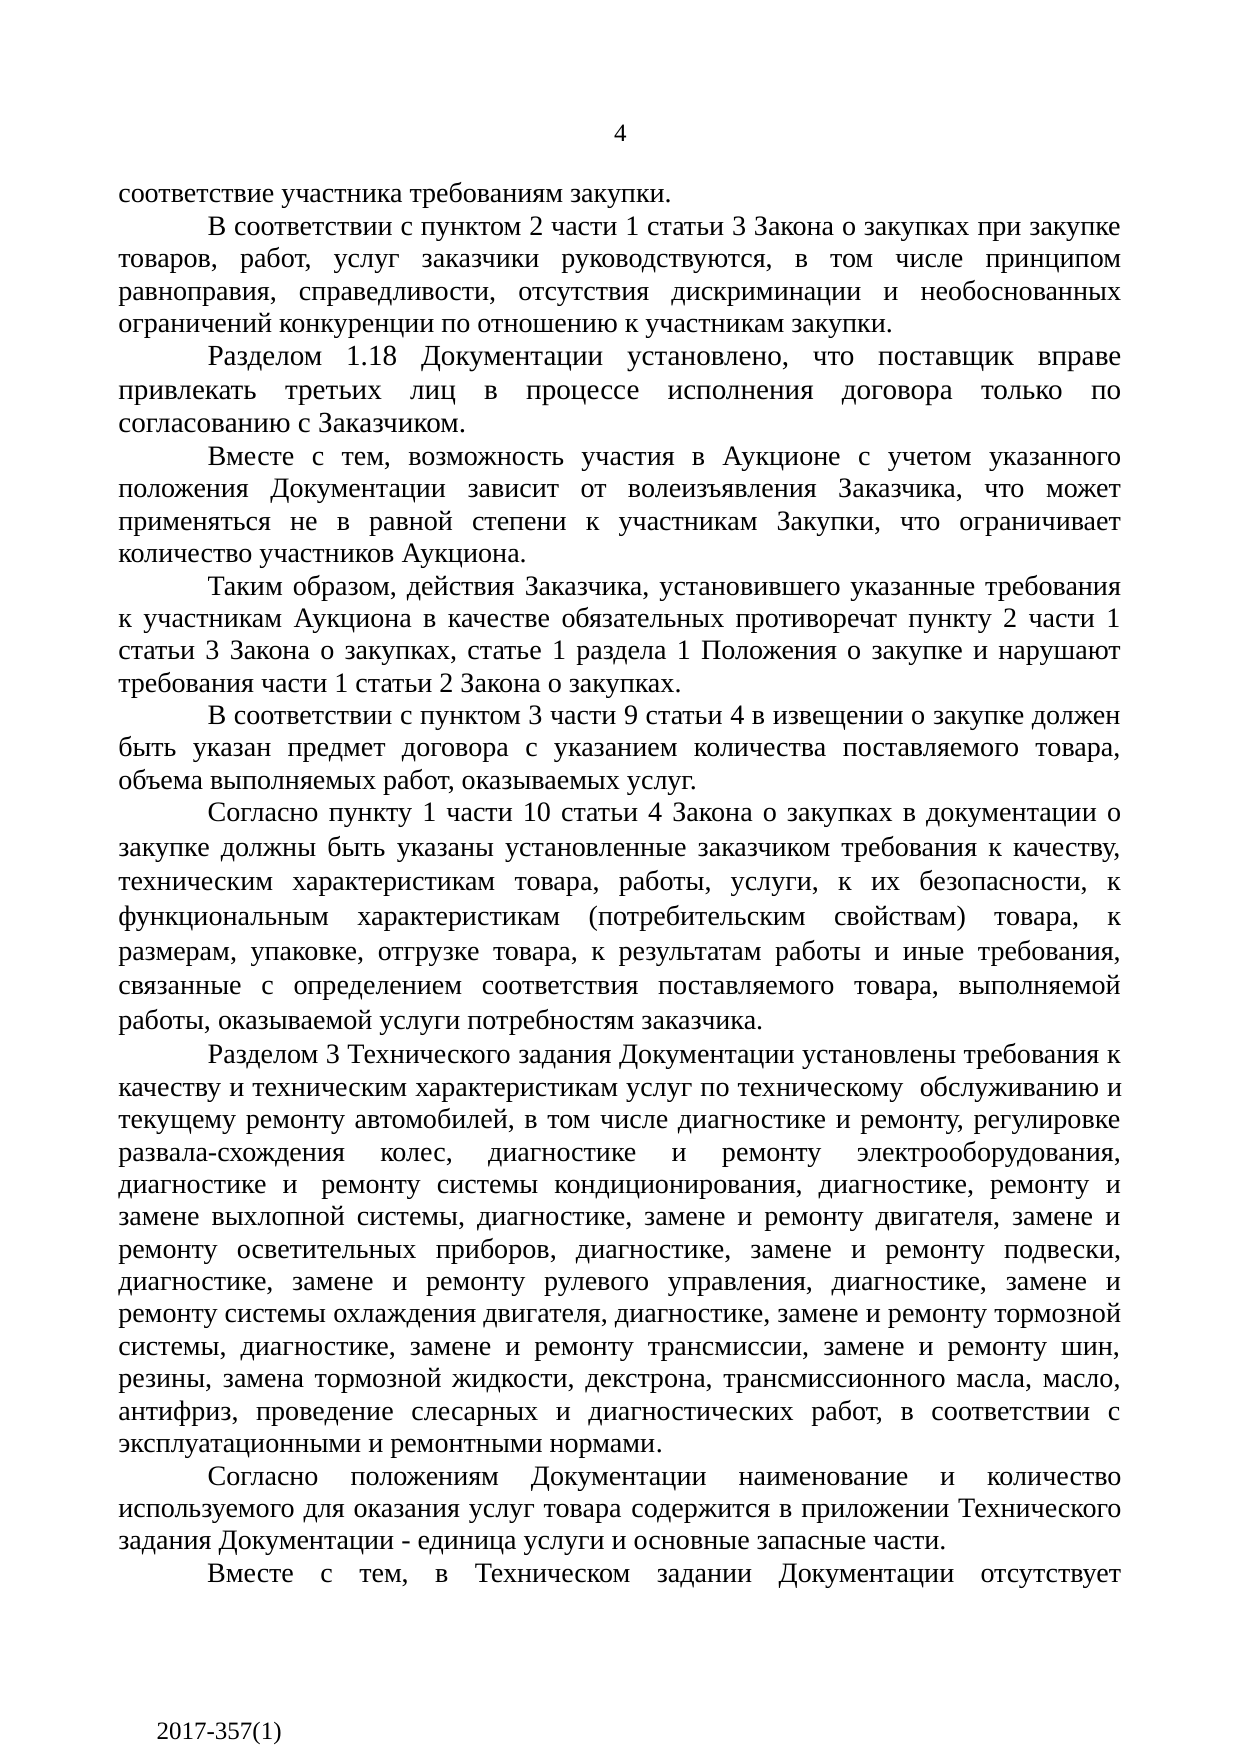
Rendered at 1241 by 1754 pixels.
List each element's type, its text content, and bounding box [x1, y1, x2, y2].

text В соответствии с пунктом 3 части 9 статьи 4 в извещении о закупке должен быть указан предмет договора с указанием количества поставляемого товара, объема выполняемых работ, оказываемых услуг. [118, 698, 1122, 795]
text Таким образом, действия Заказчика, установившего указанные требования к участникам Аукциона в качестве обязательных противоречат пункту 2 части 1 статьи 3 Закона о закупках, статье 1 раздела 1 Положения о закупке и нарушают требования части 1 статьи 2 Закона о закупках. [118, 568, 1122, 698]
text Разделом 3 Технического задания Документации установлены требования к качеству и техническим характеристикам услуг по техническому обслуживанию и текущему ремонту автомобилей, в том числе диагностике и ремонту, регулировке развала-схождения колес, диагностике и ремонту электрооборудования, диагностике и ремонту системы кондиционирования, диагностике, ремонту и замене выхлопной системы, диагностике, замене и ремонту двигателя, замене и ремонту осветительных приборов, диагностике, замене и ремонту подвески, диагностике, замене и ремонту рулевого управления, диагностике, замене и ремонту системы охлаждения двигателя, диагностике, замене и ремонту тормозной системы, диагностике, замене и ремонту трансмиссии, замене и ремонту шин, резины, замена тормозной жидкости, декстрона, трансмиссионного масла, масло, антифриз, проведение слесарных и диагностических работ, в соответствии с эксплуатационными и ремонтными нормами. [118, 1037, 1122, 1458]
text В соответствии с пунктом 2 части 1 статьи 3 Закона о закупках при закупке товаров, работ, услуг заказчики руководствуются, в том числе принципом равноправия, справедливости, отсутствия дискриминации и необоснованных ограничений конкуренции по отношению к участникам закупки. [118, 209, 1122, 338]
text Согласно пункту 1 части 10 статьи 4 Закона о закупках в документации о закупке должны быть указаны установленные заказчиком требования к качеству, техническим характеристикам товара, работы, услуги, к их безопасности, к функциональным характеристикам (потребительским свойствам) товара, к размерам, упаковке, отгрузке товара, к результатам работы и иные требования, связанные с определением соответствия поставляемого товара, выполняемой работы, оказываемой услуги потребностям заказчика. [118, 795, 1122, 1035]
text Вместе с тем, возможность участия в Аукционе с учетом указанного положения Документации зависит от волеизъявления Заказчика, что может применяться не в равной степени к участникам Закупки, что ограничивает количество участников Аукциона. [118, 439, 1122, 568]
text Согласно положениям Документации наименование и количество используемого для оказания услуг товара содержится в приложении Технического задания Документации - единица услуги и основные запасные части. [118, 1458, 1122, 1556]
text Разделом 1.18 Документации установлено, что поставщик вправе привлекать третьих лиц в процессе исполнения договора только по согласованию с Заказчиком. [118, 338, 1122, 439]
text Вместе с тем, в Техническом задании Документации отсутствует [118, 1556, 1122, 1588]
text соответствие участника требованиям закупки. [118, 176, 1122, 209]
